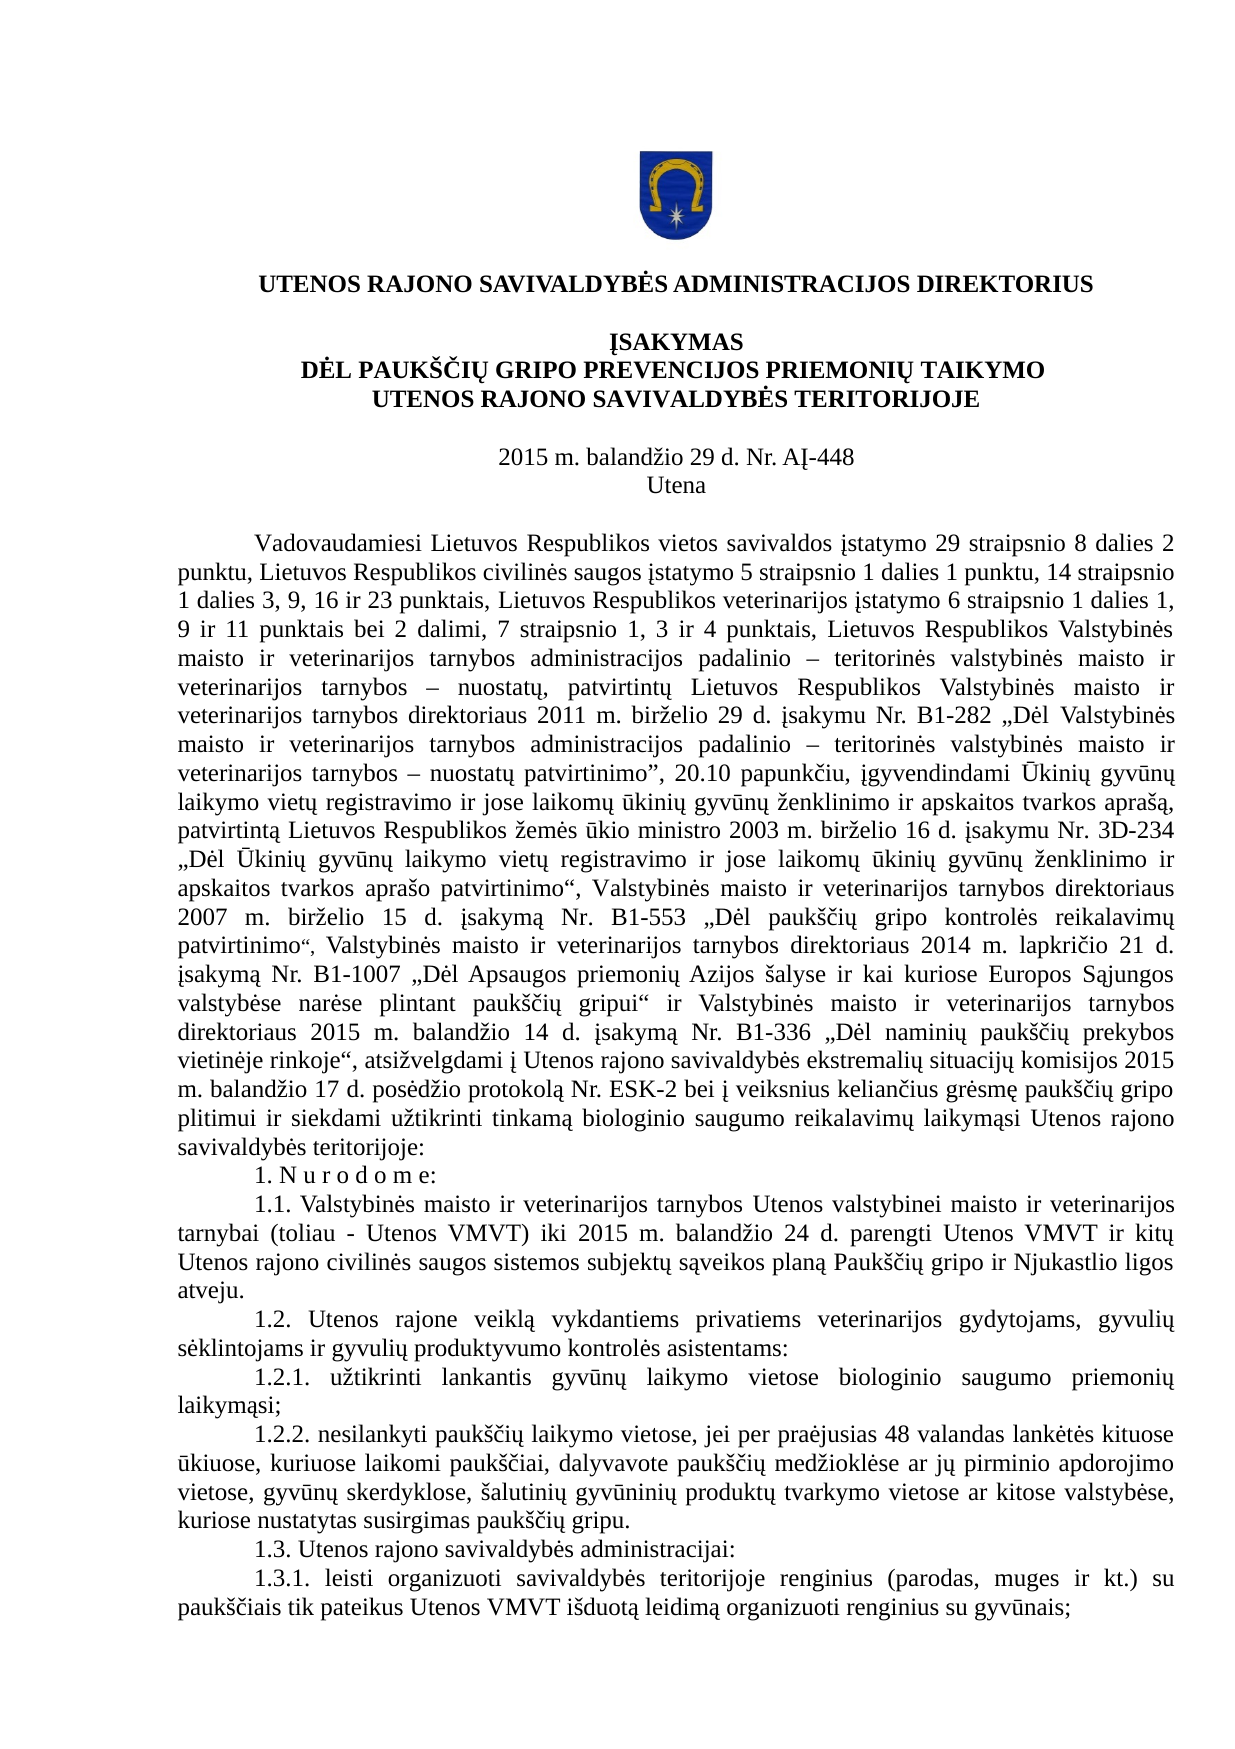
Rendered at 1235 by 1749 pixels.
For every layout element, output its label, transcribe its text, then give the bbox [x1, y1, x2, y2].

text ĮSAKYMAS [177, 327, 1175, 356]
text Utenos Rajono Savivaldybės Teritorijoje [177, 384, 1175, 413]
text 1.3.1. leisti organizuoti savivaldybės teritorijoje renginius (parodas, muges ir kt.) su paukščiais tik pateikus Utenos VMVT išduotą leidimą organizuoti renginius su gyvūnais; [177, 1563, 1175, 1621]
text Dėl PAUKŠČIŲ GRIPO Prevencijos Priemonių Taikymo [177, 356, 1175, 384]
text 1.2.1. užtikrinti lankantis gyvūnų laikymo vietose biologinio saugumo priemonių laikymąsi; [177, 1362, 1175, 1419]
text Vadovaudamiesi Lietuvos Respublikos vietos savivaldos įstatymo 29 straipsnio 8 dalies 2 punktu, Lietuvos Respublikos civilinės saugos įstatymo 5 straipsnio 1 dalies 1 punktu, 14 straipsnio 1 dalies 3, 9, 16 ir 23 punktais, Lietuvos Respublikos veterinarijos įstatymo 6 straipsnio 1 dalies 1, 9 ir 11 punktais bei 2 dalimi, 7 straipsnio 1, 3 ir 4 punktais, Lietuvos Respublikos Valstybinės maisto ir veterinarijos tarnybos administracijos padalinio – teritorinės valstybinės maisto ir veterinarijos tarnybos – nuostatų, patvirtintų Lietuvos Respublikos Valstybinės maisto ir veterinarijos tarnybos direktoriaus 2011 m. birželio 29 d. įsakymu Nr. B1-282 „Dėl Valstybinės maisto ir veterinarijos tarnybos administracijos padalinio – teritorinės valstybinės maisto ir veterinarijos tarnybos – nuostatų patvirtinimo”, 20.10 papunkčiu, įgyvendindami Ūkinių gyvūnų laikymo vietų registravimo ir jose laikomų ūkinių gyvūnų ženklinimo ir apskaitos tvarkos aprašą, patvirtintą Lietuvos Respublikos žemės ūkio ministro 2003 m. birželio 16 d. įsakymu Nr. 3D-234 „Dėl Ūkinių gyvūnų laikymo vietų registravimo ir jose laikomų ūkinių gyvūnų ženklinimo ir apskaitos tvarkos aprašo patvirtinimo“, Valstybinės maisto ir veterinarijos tarnybos direktoriaus 2007 m. birželio 15 d. įsakymą Nr. B1-553 „Dėl paukščių gripo kontrolės reikalavimų patvirtinimo“, Valstybinės maisto ir veterinarijos tarnybos direktoriaus 2014 m. lapkričio 21 d. įsakymą Nr. B1-1007 „Dėl Apsaugos priemonių Azijos šalyse ir kai kuriose Europos Sąjungos valstybėse narėse plintant paukščių gripui“ ir Valstybinės maisto ir veterinarijos tarnybos direktoriaus 2015 m. balandžio 14 d. įsakymą Nr. B1-336 „Dėl naminių paukščių prekybos vietinėje rinkoje“, atsižvelgdami į Utenos rajono savivaldybės ekstremalių situacijų komisijos 2015 m. balandžio 17 d. posėdžio protokolą Nr. ESK-2 bei į veiksnius keliančius grėsmę paukščių gripo plitimui ir siekdami užtikrinti tinkamą biologinio saugumo reikalavimų laikymąsi Utenos rajono savivaldybės teritorijoje: [177, 528, 1175, 1161]
text 1.3. Utenos rajono savivaldybės administracijai: [177, 1534, 1175, 1563]
text 1.2. Utenos rajone veiklą vykdantiems privatiems veterinarijos gydytojams, gyvulių sėklintojams ir gyvulių produktyvumo kontrolės asistentams: [177, 1304, 1175, 1362]
text UTENOS RAJONO SAVIVALDYBĖS ADMINISTRACIJOS DIREKTORIUS [177, 269, 1175, 298]
text 1.2.2. nesilankyti paukščių laikymo vietose, jei per praėjusias 48 valandas lankėtės kituose ūkiuose, kuriuose laikomi paukščiai, dalyvavote paukščių medžioklėse ar jų pirminio apdorojimo vietose, gyvūnų skerdyklose, šalutinių gyvūninių produktų tvarkymo vietose ar kitose valstybėse, kuriose nustatytas susirgimas paukščių gripu. [177, 1419, 1175, 1534]
text 2015 m. balandžio 29 d. Nr. AĮ-448 [177, 442, 1175, 471]
text Utena [177, 471, 1175, 499]
text 1.1. Valstybinės maisto ir veterinarijos tarnybos Utenos valstybinei maisto ir veterinarijos tarnybai (toliau - Utenos VMVT) iki 2015 m. balandžio 24 d. parengti Utenos VMVT ir kitų Utenos rajono civilinės saugos sistemos subjektų sąveikos planą Paukščių gripo ir Njukastlio ligos atveju. [177, 1189, 1175, 1304]
text 1. N u r o d o m e: [177, 1161, 1175, 1189]
